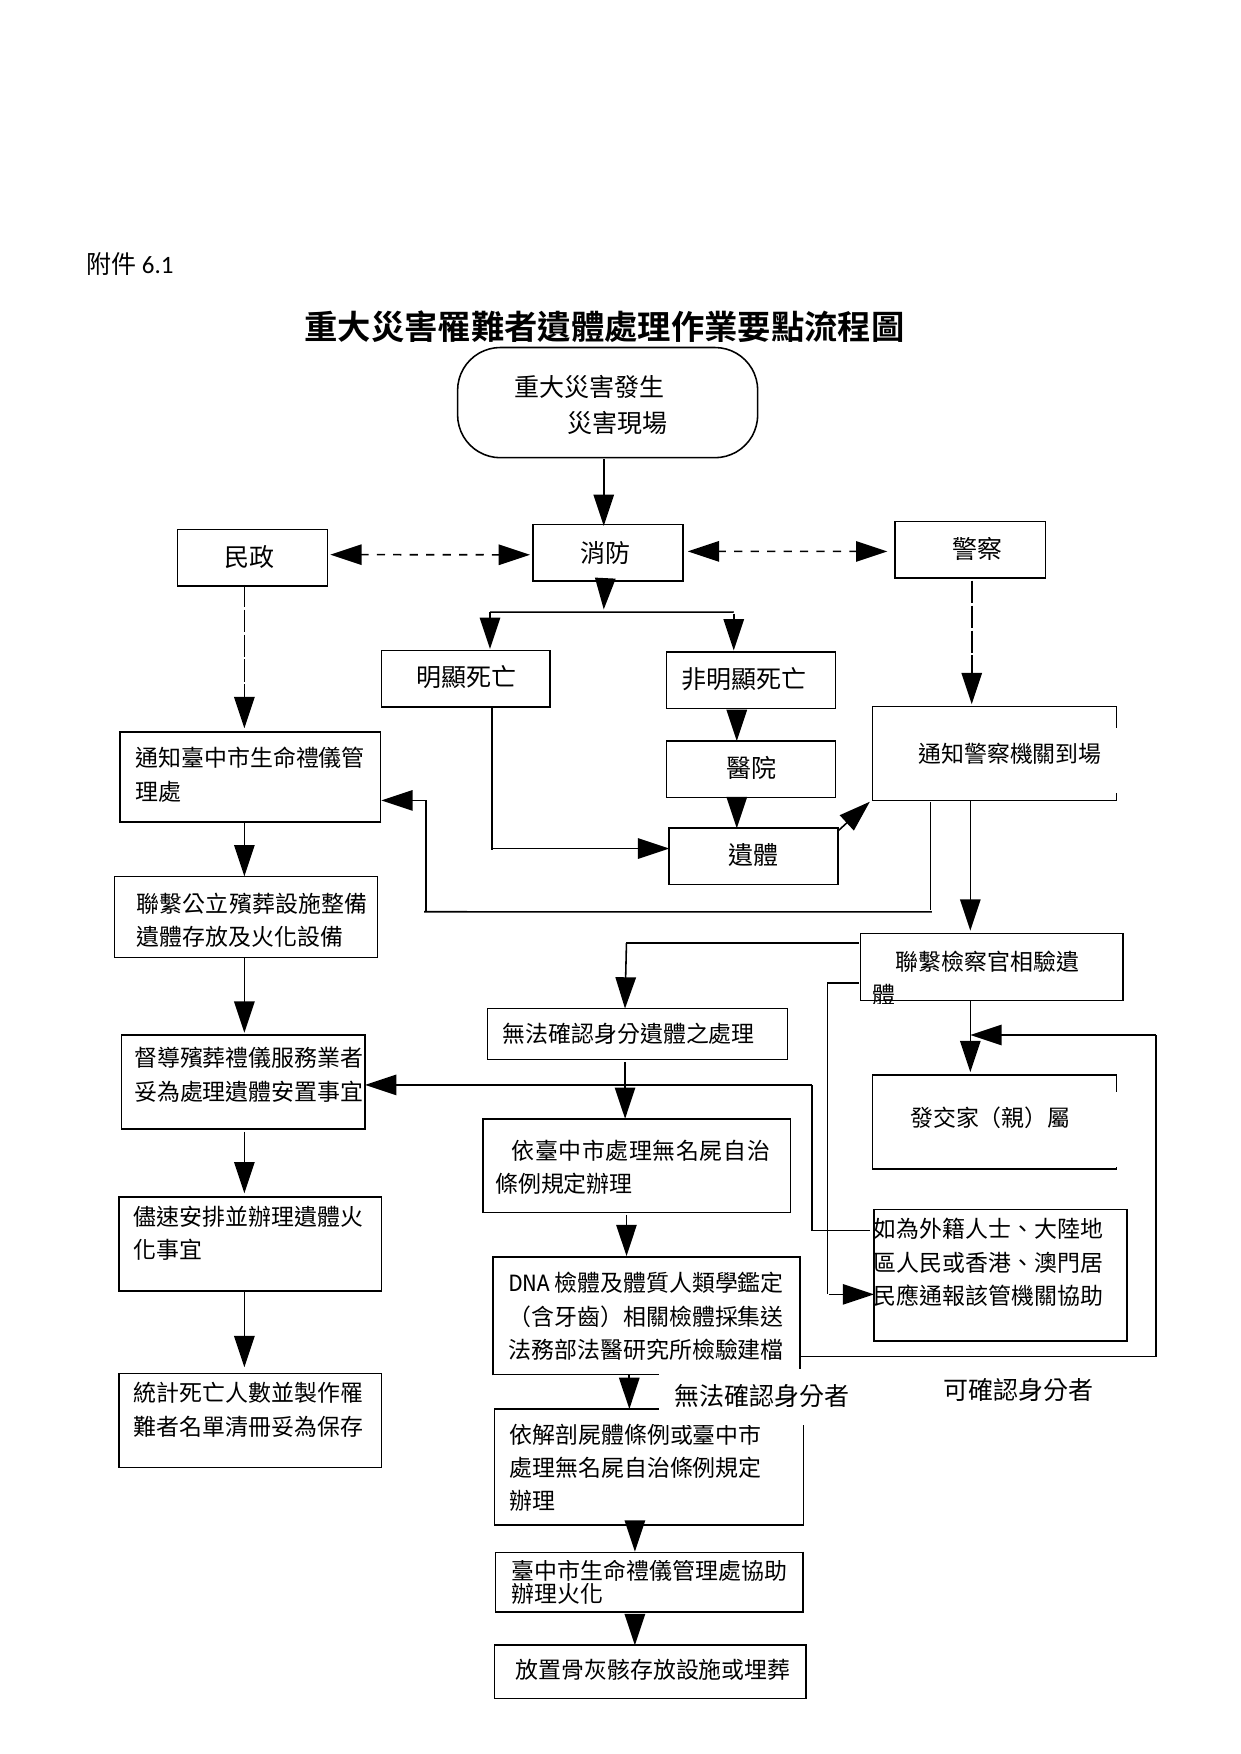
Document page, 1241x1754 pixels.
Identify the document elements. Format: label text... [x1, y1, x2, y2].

text 依臺中市處理無名屍自治條例規定辦理 [484, 1132, 770, 1199]
text 無法確認身分者 [674, 1376, 928, 1413]
text 消防 [534, 533, 668, 570]
text [513, 533, 532, 570]
text 督導殯葬禮儀服務業者妥為處理遺體安置事宜 [134, 1040, 364, 1107]
text 通知臺中市生命禮儀管理處 [135, 740, 365, 807]
text 聯繫公立殯葬設施整備遺體存放及火化設備 [136, 886, 367, 950]
text 附件6.1 [87, 221, 1122, 283]
text 聯繫檢察官相驗遺體 [870, 944, 1098, 1000]
text 重大災害罹難者遺體處理作業要點流程圖 [87, 283, 1122, 346]
text 通知警察機關到場 [877, 736, 1106, 769]
text 發交家（親）屬 [896, 1099, 1129, 1133]
text 臺中市生命禮儀管理處協助辦理火化 [511, 1561, 787, 1604]
text 可確認身分者 [943, 1370, 1138, 1407]
text DNA檢體及體質人類學鑑定（含牙齒）相關檢體採集送法務部法醫研究所檢驗建檔 [508, 1265, 784, 1365]
